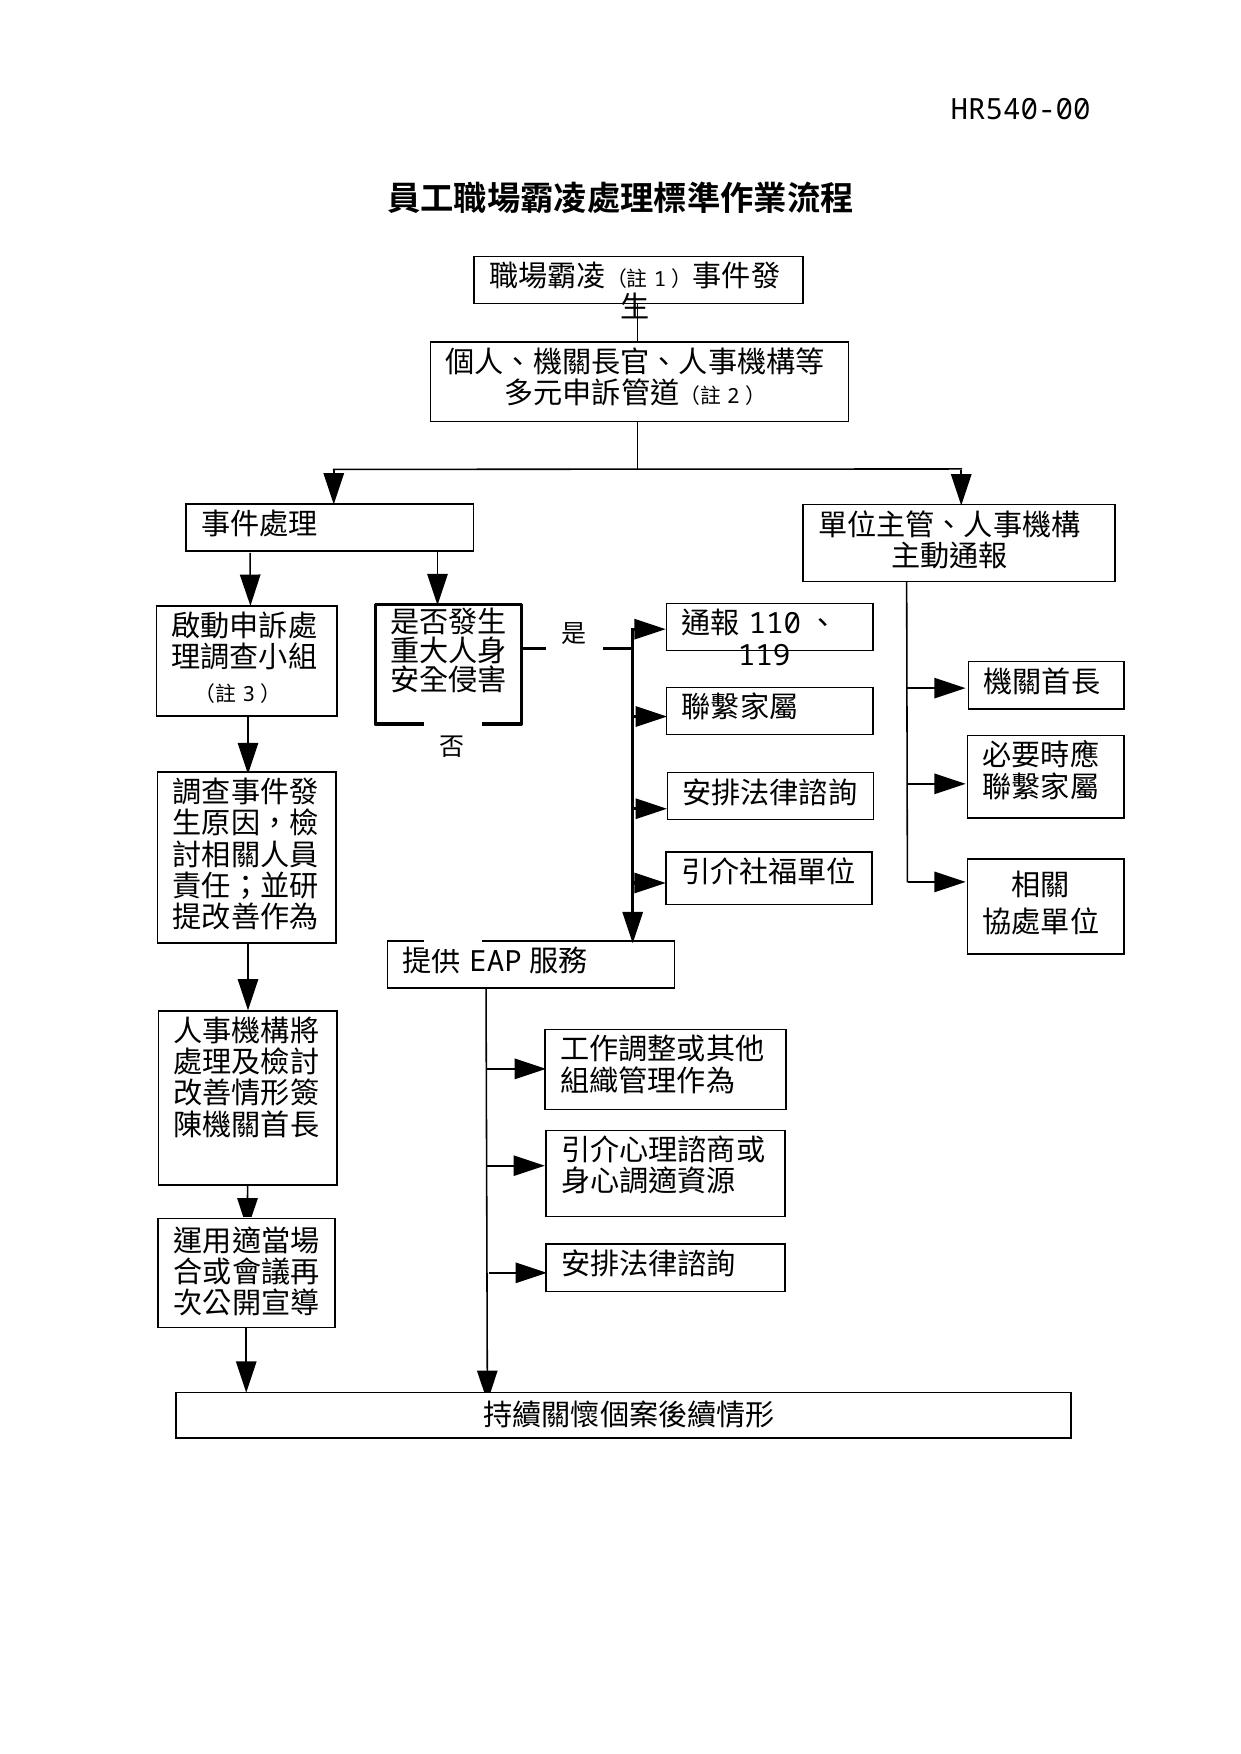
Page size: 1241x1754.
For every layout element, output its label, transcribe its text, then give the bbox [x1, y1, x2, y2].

text 是 [561, 614, 588, 650]
text [424, 718, 482, 949]
text 持續關懷個案後續情形 [191, 1401, 1066, 1430]
text 員工職場霸凌處理標準作業流程 [150, 154, 1090, 216]
text 運用適當場合或會議再次公開宣導 [173, 1226, 330, 1319]
text 否 [439, 726, 467, 762]
text [546, 606, 603, 837]
